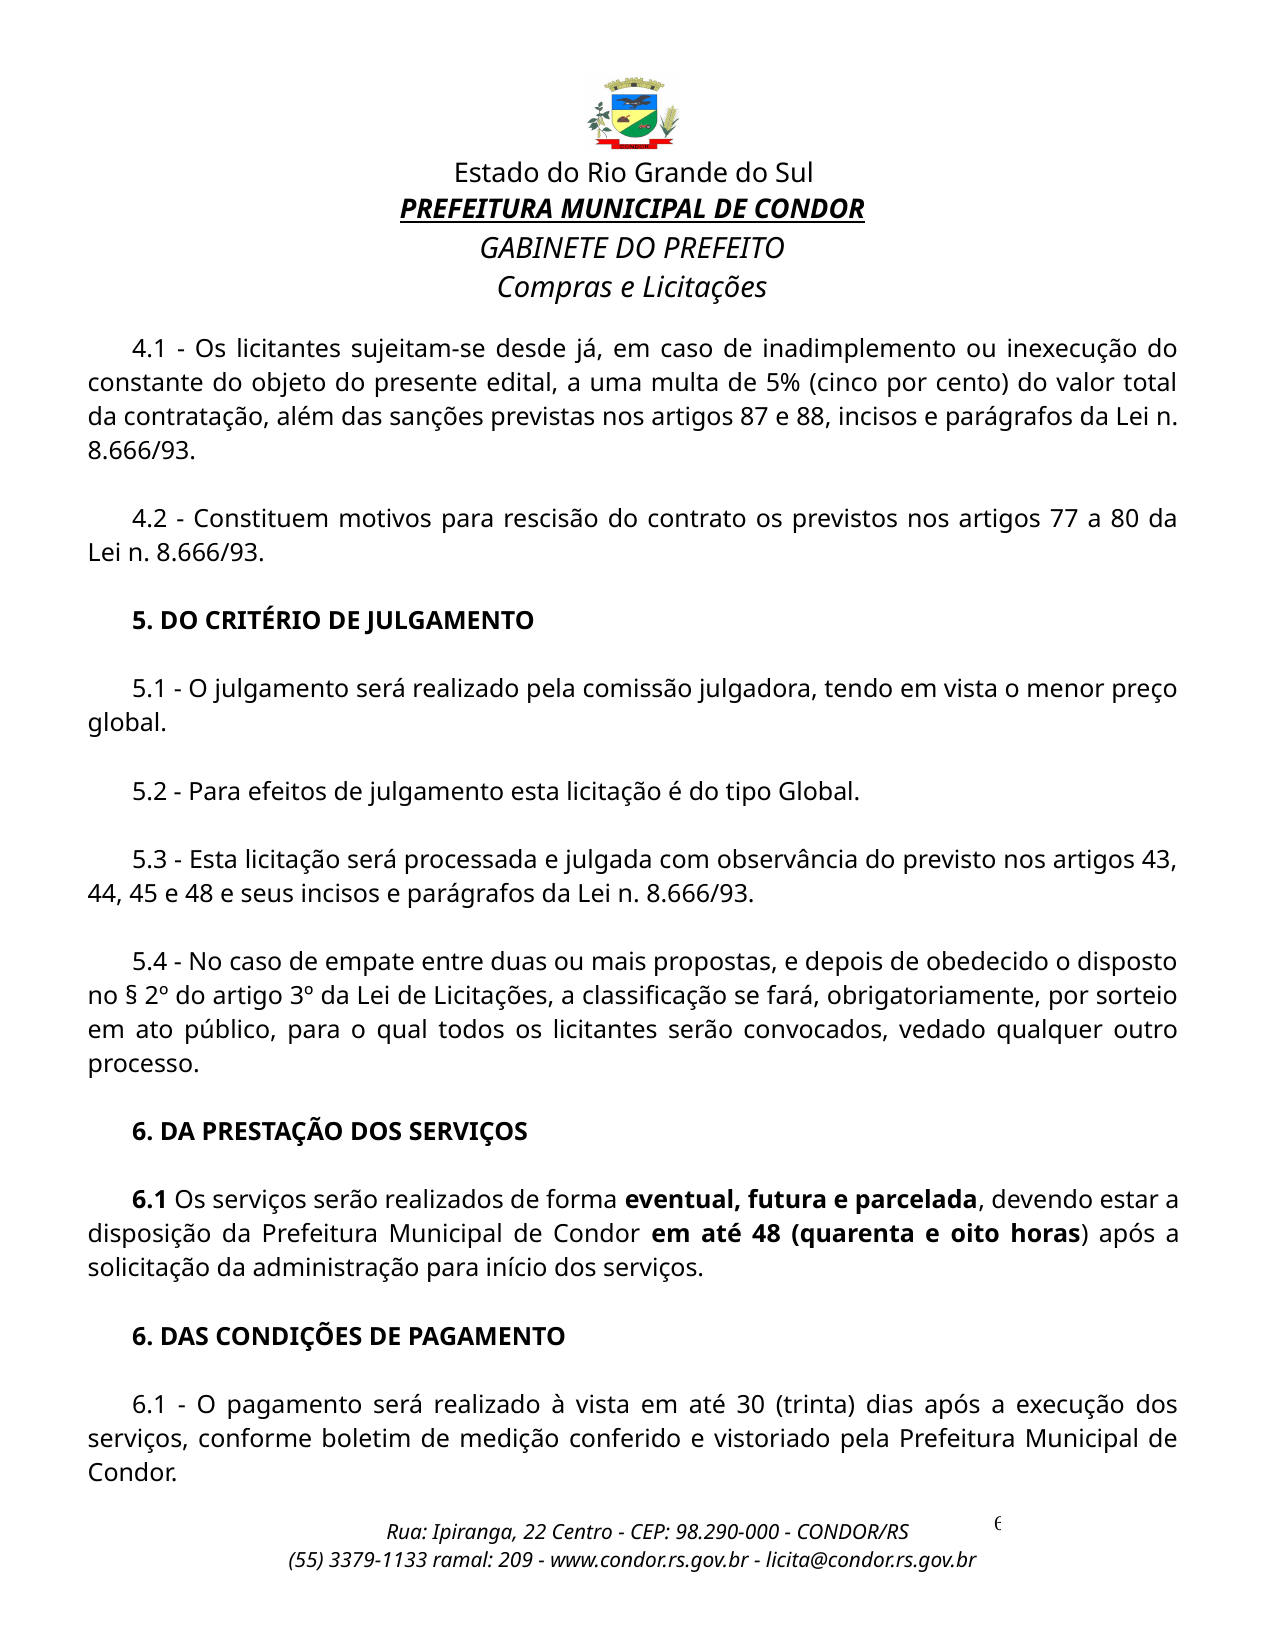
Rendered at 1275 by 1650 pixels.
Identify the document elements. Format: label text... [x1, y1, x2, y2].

text 6.1 - O pagamento será realizado à vista em até 30 (trinta) dias após a execução dos serviços, conforme boletim de medição conferido e vistoriado pela Prefeitura Municipal de Condor. [87, 1386, 1180, 1488]
text 5.2 - Para efeitos de julgamento esta licitação é do tipo Global. [87, 773, 1180, 807]
text 5.4 - No caso de empate entre duas ou mais propostas, e depois de obedecido o disposto no § 2º do artigo 3º da Lei de Licitações, a classificação se fará, obrigatoriamente, por sorteio em ato público, para o qual todos os licitantes serão convocados, vedado qualquer outro processo. [87, 943, 1180, 1080]
text 5.3 - Esta licitação será processada e julgada com observância do previsto nos artigos 43, 44, 45 e 48 e seus incisos e parágrafos da Lei n. 8.666/93. [87, 841, 1180, 909]
text 5. DO CRITÉRIO DE JULGAMENTO [87, 603, 1180, 637]
text 4.2 - Constituem motivos para rescisão do contrato os previstos nos artigos 77 a 80 da Lei n. 8.666/93. [87, 501, 1180, 569]
text 6. DAS CONDIÇÕES DE PAGAMENTO [87, 1318, 1180, 1352]
text 4.1 - Os licitantes sujeitam-se desde já, em caso de inadimplemento ou inexecução do constante do objeto do presente edital, a uma multa de 5% (cinco por cento) do valor total da contratação, além das sanções previstas nos artigos 87 e 88, incisos e parágrafos da Lei n. 8.666/93. [87, 330, 1180, 467]
text 6. DA PRESTAÇÃO DOS SERVIÇOS [87, 1114, 1180, 1148]
text 6.1 Os serviços serão realizados de forma eventual, futura e parcelada, devendo estar a disposição da Prefeitura Municipal de Condor em até 48 (quarenta e oito horas) após a solicitação da administração para início dos serviços. [87, 1182, 1180, 1284]
text 5.1 - O julgamento será realizado pela comissão julgadora, tendo em vista o menor preço global. [87, 671, 1180, 739]
